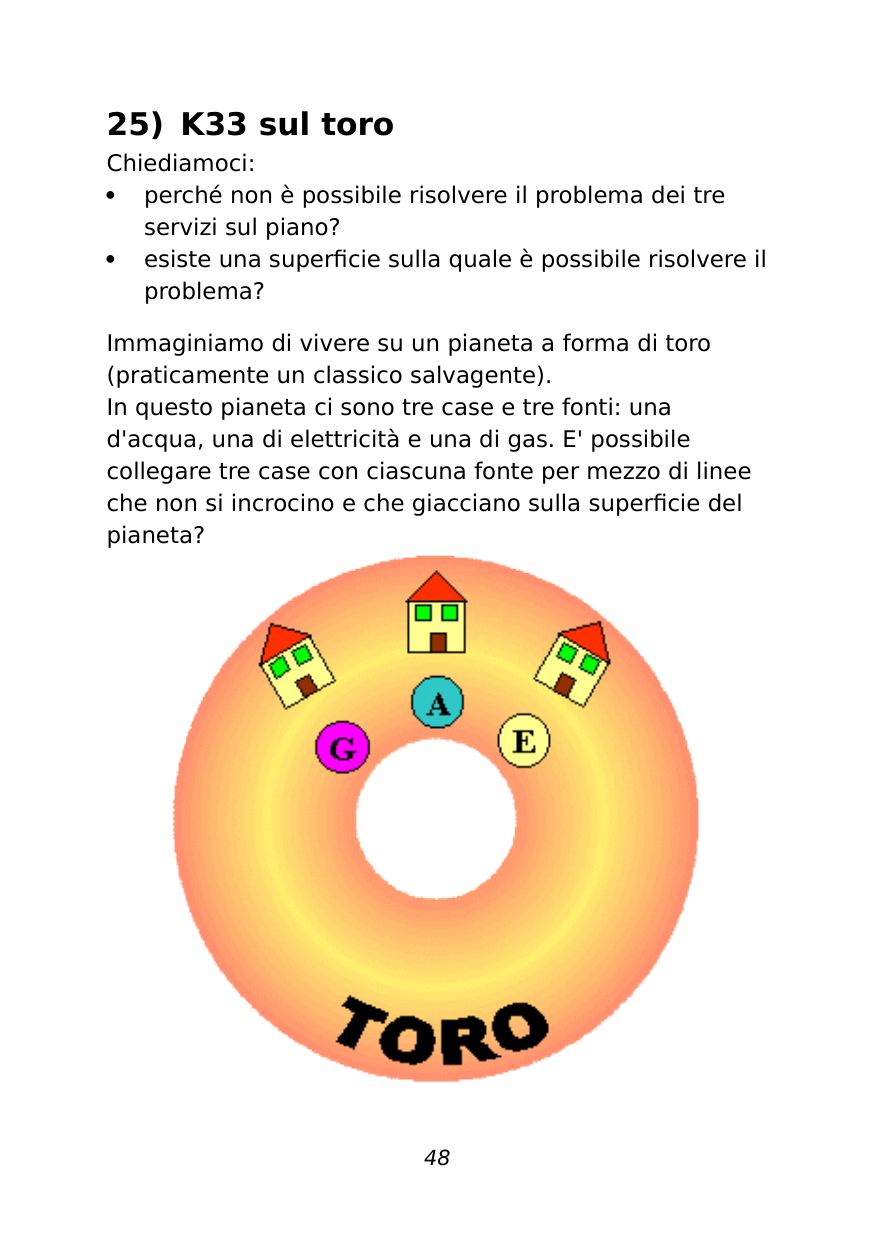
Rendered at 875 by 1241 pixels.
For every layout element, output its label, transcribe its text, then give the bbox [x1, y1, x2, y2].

list esiste una superficie sulla quale è possibile risolvere il problema? [106, 246, 768, 304]
picture [171, 554, 703, 1086]
list perché non è possibile risolvere il problema dei tre servizi sul piano? [106, 182, 768, 241]
text In questo pianeta ci sono tre case e tre fonti: una d'acqua, una di elettricità e una di gas. E' possibile collegare tre case con ciascuna fonte per mezzo di linee che non si incrocino e che giacciano sulla superficie del pianeta? [106, 394, 768, 549]
subtitle K33 sul toro [106, 106, 768, 143]
text Chiediamoci: [106, 150, 768, 177]
text Immaginiamo di vivere su un pianeta a forma di toro (praticamente un classico salvagente). [106, 331, 768, 389]
